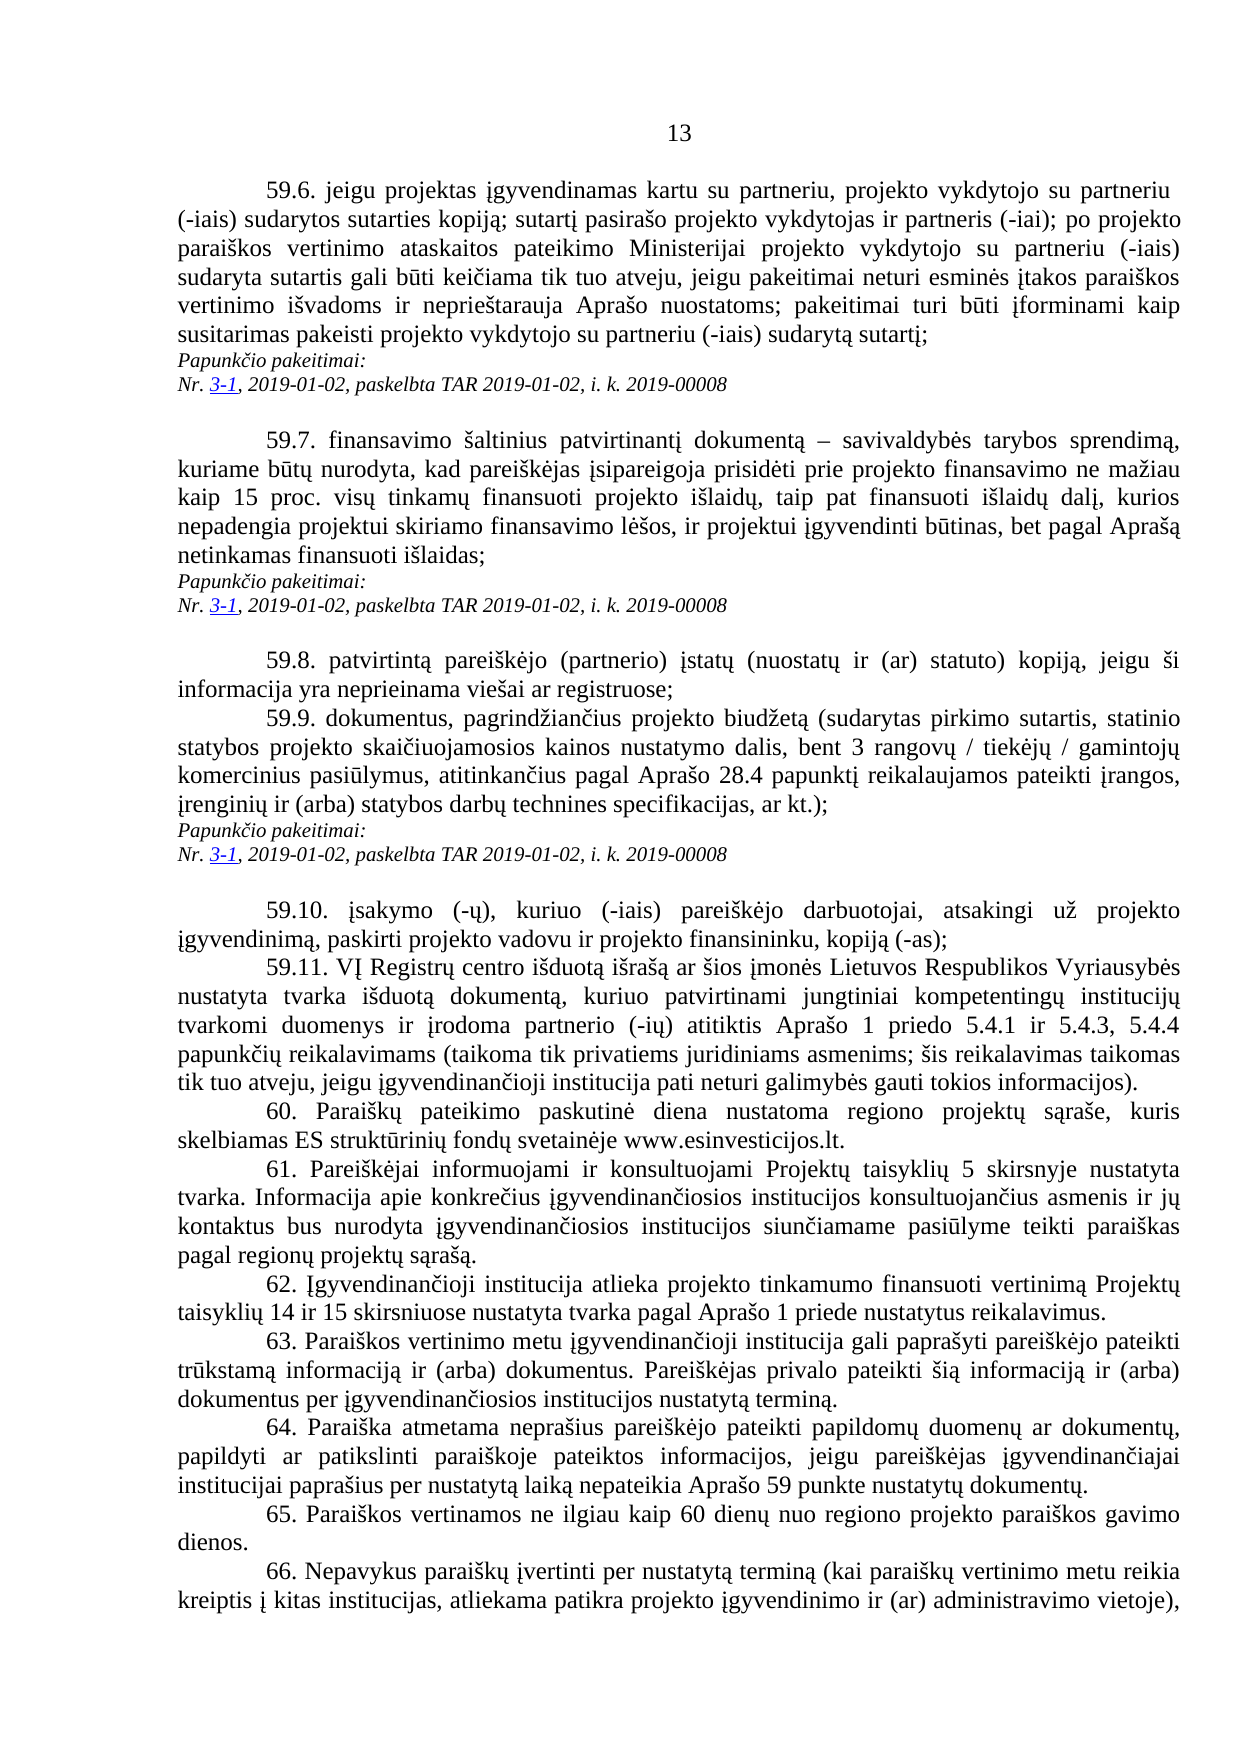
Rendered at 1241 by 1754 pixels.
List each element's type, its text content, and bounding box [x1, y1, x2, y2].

text 66. Nepavykus paraiškų įvertinti per nustatytą terminą (kai paraiškų vertinimo metu reikia kreiptis į kitas institucijas, atliekama patikra projekto įgyvendinimo ir (ar) administravimo vietoje), [177, 1556, 1181, 1614]
text Papunkčio pakeitimai: [177, 818, 1181, 842]
text 64. Paraiška atmetama neprašius pareiškėjo pateikti papildomų duomenų ar dokumentų, papildyti ar patikslinti paraiškoje pateiktos informacijos, jeigu pareiškėjas įgyvendinančiajai institucijai paprašius per nustatytą laiką nepateikia Aprašo 59 punkte nustatytų dokumentų. [177, 1412, 1181, 1499]
text Nr. 3-1, 2019-01-02, paskelbta TAR 2019-01-02, i. k. 2019-00008 [177, 842, 1181, 866]
text 60. Paraiškų pateikimo paskutinė diena nustatoma regiono projektų sąraše, kuris skelbiamas ES struktūrinių fondų svetainėje www.esinvesticijos.lt. [177, 1096, 1181, 1154]
text 59.10. įsakymo (-ų), kuriuo (-iais) pareiškėjo darbuotojai, atsakingi už projekto įgyvendinimą, paskirti projekto vadovu ir projekto finansininku, kopiją (-as); [177, 895, 1181, 952]
text Nr. 3-1, 2019-01-02, paskelbta TAR 2019-01-02, i. k. 2019-00008 [177, 593, 1181, 617]
text Papunkčio pakeitimai: [177, 348, 1181, 372]
text 63. Paraiškos vertinimo metu įgyvendinančioji institucija gali paprašyti pareiškėjo pateikti trūkstamą informaciją ir (arba) dokumentus. Pareiškėjas privalo pateikti šią informaciją ir (arba) dokumentus per įgyvendinančiosios institucijos nustatytą terminą. [177, 1326, 1181, 1412]
text Nr. 3-1, 2019-01-02, paskelbta TAR 2019-01-02, i. k. 2019-00008 [177, 372, 1181, 396]
text 65. Paraiškos vertinamos ne ilgiau kaip 60 dienų nuo regiono projekto paraiškos gavimo dienos. [177, 1499, 1181, 1556]
text 59.7. finansavimo šaltinius patvirtinantį dokumentą – savivaldybės tarybos sprendimą, kuriame būtų nurodyta, kad pareiškėjas įsipareigoja prisidėti prie projekto finansavimo ne mažiau kaip 15 proc. visų tinkamų finansuoti projekto išlaidų, taip pat finansuoti išlaidų dalį, kurios nepadengia projektui skiriamo finansavimo lėšos, ir projektui įgyvendinti būtinas, bet pagal Aprašą netinkamas finansuoti išlaidas; [177, 425, 1181, 569]
text 59.8. patvirtintą pareiškėjo (partnerio) įstatų (nuostatų ir (ar) statuto) kopiją, jeigu ši informacija yra neprieinama viešai ar registruose; [177, 646, 1181, 703]
text 59.9. dokumentus, pagrindžiančius projekto biudžetą (sudarytas pirkimo sutartis, statinio statybos projekto skaičiuojamosios kainos nustatymo dalis, bent 3 rangovų / tiekėjų / gamintojų komercinius pasiūlymus, atitinkančius pagal Aprašo 28.4 papunktį reikalaujamos pateikti įrangos, įrenginių ir (arba) statybos darbų technines specifikacijas, ar kt.); [177, 703, 1181, 818]
text 62. Įgyvendinančioji institucija atlieka projekto tinkamumo finansuoti vertinimą Projektų taisyklių 14 ir 15 skirsniuose nustatyta tvarka pagal Aprašo 1 priede nustatytus reikalavimus. [177, 1269, 1181, 1326]
text 59.6. jeigu projektas įgyvendinamas kartu su partneriu, projekto vykdytojo su partneriu (-iais) sudarytos sutarties kopiją; sutartį pasirašo projekto vykdytojas ir partneris (-iai); po projekto paraiškos vertinimo ataskaitos pateikimo Ministerijai projekto vykdytojo su partneriu (-iais) sudaryta sutartis gali būti keičiama tik tuo atveju, jeigu pakeitimai neturi esminės įtakos paraiškos vertinimo išvadoms ir neprieštarauja Aprašo nuostatoms; pakeitimai turi būti įforminami kaip susitarimas pakeisti projekto vykdytojo su partneriu (-iais) sudarytą sutartį; [177, 176, 1181, 348]
text 61. Pareiškėjai informuojami ir konsultuojami Projektų taisyklių 5 skirsnyje nustatyta tvarka. Informacija apie konkrečius įgyvendinančiosios institucijos konsultuojančius asmenis ir jų kontaktus bus nurodyta įgyvendinančiosios institucijos siunčiamame pasiūlyme teikti paraiškas pagal regionų projektų sąrašą. [177, 1154, 1181, 1269]
text Papunkčio pakeitimai: [177, 569, 1181, 593]
text 59.11. VĮ Registrų centro išduotą išrašą ar šios įmonės Lietuvos Respublikos Vyriausybės nustatyta tvarka išduotą dokumentą, kuriuo patvirtinami jungtiniai kompetentingų institucijų tvarkomi duomenys ir įrodoma partnerio (-ių) atitiktis Aprašo 1 priedo 5.4.1 ir 5.4.3, 5.4.4 papunkčių reikalavimams (taikoma tik privatiems juridiniams asmenims; šis reikalavimas taikomas tik tuo atveju, jeigu įgyvendinančioji institucija pati neturi galimybės gauti tokios informacijos). [177, 952, 1181, 1096]
